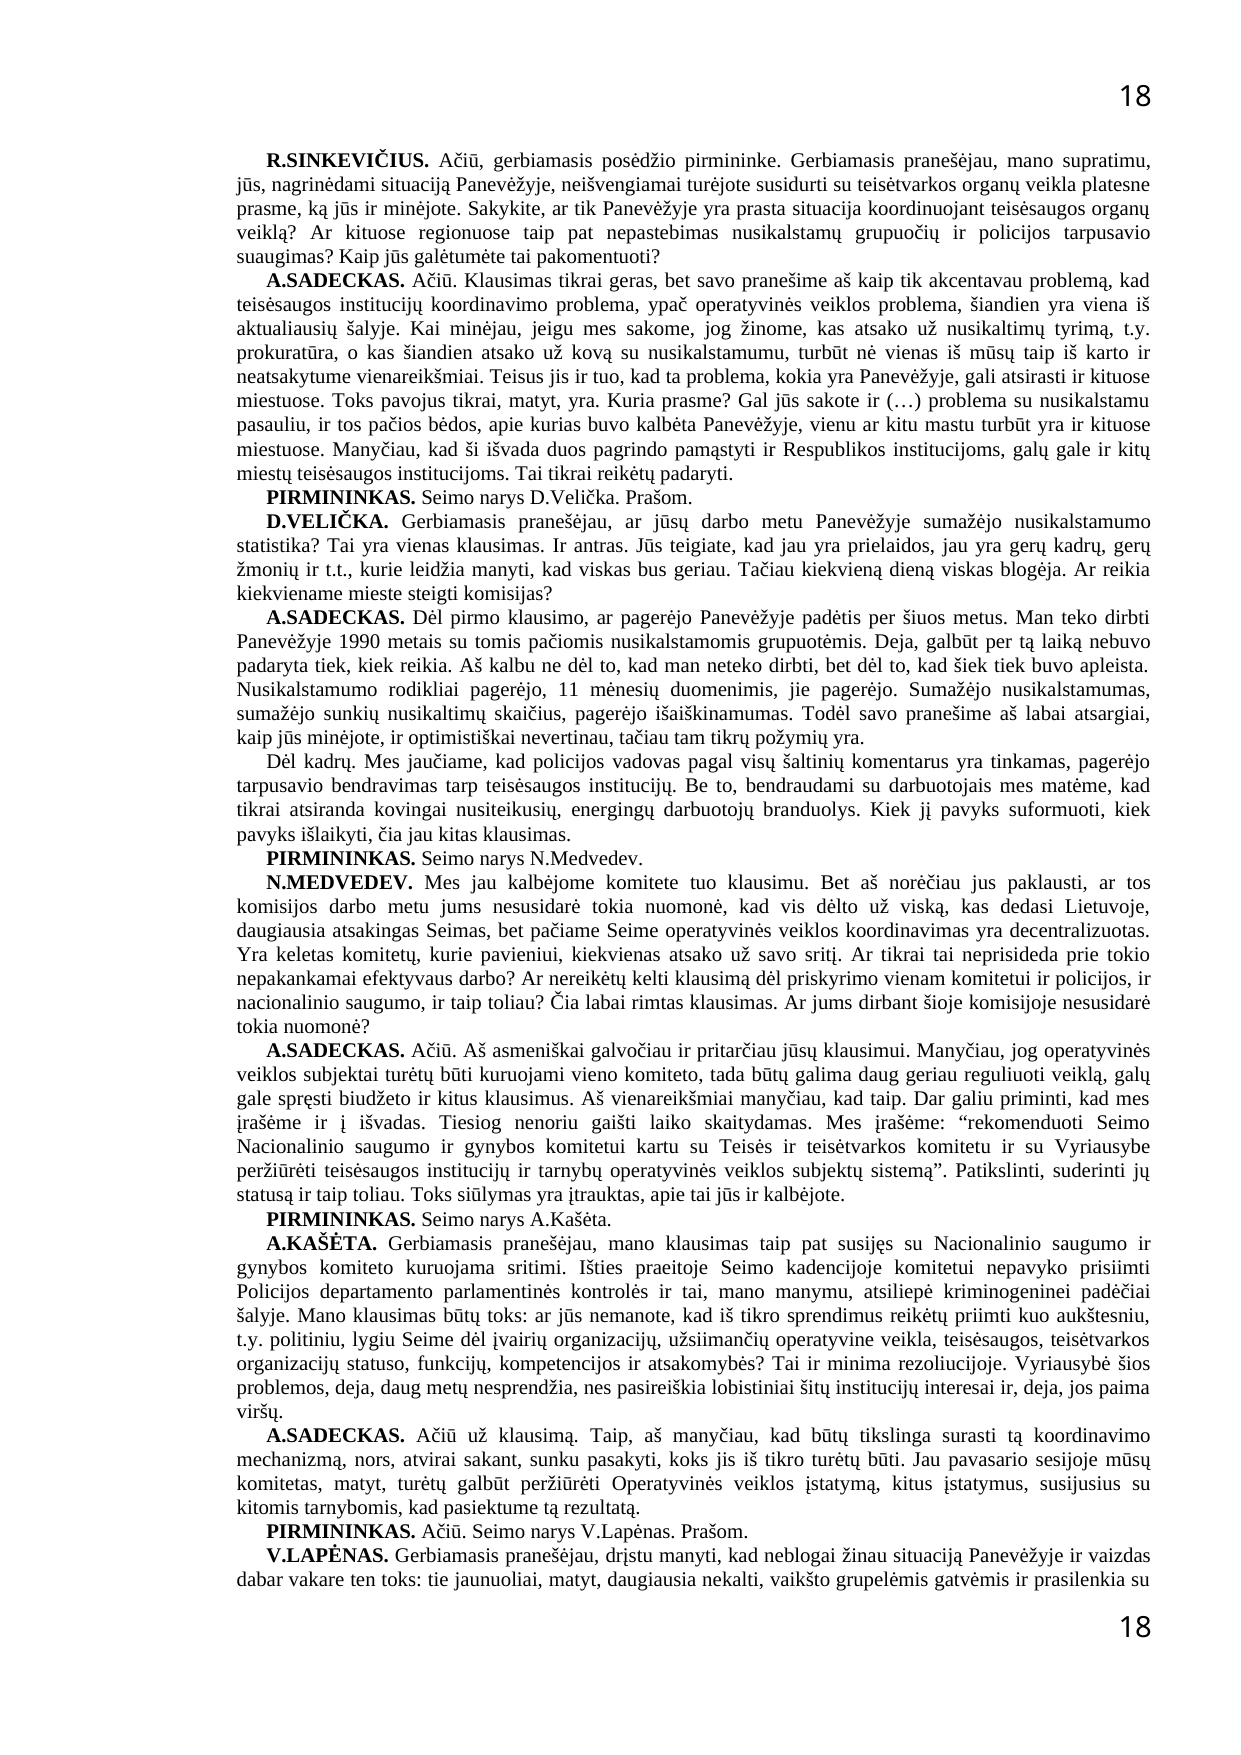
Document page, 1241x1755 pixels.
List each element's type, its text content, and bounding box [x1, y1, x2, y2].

text N.MEDVEDEV. Mes jau kalbėjome komitete tuo klausimu. Bet aš norėčiau jus paklausti, ar tos komisijos darbo metu jums nesusidarė tokia nuomonė, kad vis dėlto už viską, kas dedasi Lietuvoje, daugiausia atsakingas Seimas, bet pačiame Seime operatyvinės veiklos koordinavimas yra decentralizuotas. Yra keletas komitetų, kurie pavieniui, kiekvienas atsako už savo sritį. Ar tikrai tai neprisideda prie tokio nepakankamai efektyvaus darbo? Ar nereikėtų kelti klausimą dėl priskyrimo vienam komitetui ir policijos, ir nacionalinio saugumo, ir taip toliau? Čia labai rimtas klausimas. Ar jums dirbant šioje komisijoje nesusidarė tokia nuomonė? [236, 869, 1152, 1038]
text D.VELIČKA. Gerbiamasis pranešėjau, ar jūsų darbo metu Panevėžyje sumažėjo nusikalstamumo statistika? Tai yra vienas klausimas. Ir antras. Jūs teigiate, kad jau yra prielaidos, jau yra gerų kadrų, gerų žmonių ir t.t., kurie leidžia manyti, kad viskas bus geriau. Tačiau kiekvieną dieną viskas blogėja. Ar reikia kiekviename mieste steigti komisijas? [236, 509, 1152, 605]
text PIRMININKAS. Ačiū. Seimo narys V.Lapėnas. Prašom. [236, 1519, 1152, 1543]
text R.SINKEVIČIUS. Ačiū, gerbiamasis posėdžio pirmininke. Gerbiamasis pranešėjau, mano supratimu, jūs, nagrinėdami situaciją Panevėžyje, neišvengiamai turėjote susidurti su teisėtvarkos organų veikla platesne prasme, ką jūs ir minėjote. Sakykite, ar tik Panevėžyje yra prasta situacija koordinuojant teisėsaugos organų veiklą? Ar kituose regionuose taip pat nepastebimas nusikalstamų grupuočių ir policijos tarpusavio suaugimas? Kaip jūs galėtumėte tai pakomentuoti? [236, 148, 1152, 268]
text A.SADECKAS. Ačiū už klausimą. Taip, aš manyčiau, kad būtų tikslinga surasti tą koordinavimo mechanizmą, nors, atvirai sakant, sunku pasakyti, koks jis iš tikro turėtų būti. Jau pavasario sesijoje mūsų komitetas, matyt, turėtų galbūt peržiūrėti Operatyvinės veiklos įstatymą, kitus įstatymus, susijusius su kitomis tarnybomis, kad pasiektume tą rezultatą. [236, 1423, 1152, 1519]
text PIRMININKAS. Seimo narys N.Medvedev. [236, 846, 1152, 869]
text PIRMININKAS. Seimo narys D.Velička. Prašom. [236, 484, 1152, 509]
text V.LAPĖNAS. Gerbiamasis pranešėjau, drįstu manyti, kad neblogai žinau situaciją Panevėžyje ir vaizdas dabar vakare ten toks: tie jaunuoliai, matyt, daugiausia nekalti, vaikšto grupelėmis gatvėmis ir prasilenkia su [236, 1543, 1152, 1591]
text PIRMININKAS. Seimo narys A.Kašėta. [236, 1206, 1152, 1231]
text A.SADECKAS. Ačiū. Aš asmeniškai galvočiau ir pritarčiau jūsų klausimui. Manyčiau, jog operatyvinės veiklos subjektai turėtų būti kuruojami vieno komiteto, tada būtų galima daug geriau reguliuoti veiklą, galų gale spręsti biudžeto ir kitus klausimus. Aš vienareikšmiai manyčiau, kad taip. Dar galiu priminti, kad mes įrašėme ir į išvadas. Tiesiog nenoriu gaišti laiko skaitydamas. Mes įrašėme: “rekomenduoti Seimo Nacionalinio saugumo ir gynybos komitetui kartu su Teisės ir teisėtvarkos komitetu ir su Vyriausybe peržiūrėti teisėsaugos institucijų ir tarnybų operatyvinės veiklos subjektų sistemą”. Patikslinti, suderinti jų statusą ir taip toliau. Toks siūlymas yra įtrauktas, apie tai jūs ir kalbėjote. [236, 1038, 1152, 1206]
text A.KAŠĖTA. Gerbiamasis pranešėjau, mano klausimas taip pat susijęs su Nacionalinio saugumo ir gynybos komiteto kuruojama sritimi. Išties praeitoje Seimo kadencijoje komitetui nepavyko prisiimti Policijos departamento parlamentinės kontrolės ir tai, mano manymu, atsiliepė kriminogeninei padėčiai šalyje. Mano klausimas būtų toks: ar jūs nemanote, kad iš tikro sprendimus reikėtų priimti kuo aukštesniu, t.y. politiniu, lygiu Seime dėl įvairių organizacijų, užsiimančių operatyvine veikla, teisėsaugos, teisėtvarkos organizacijų statuso, funkcijų, kompetencijos ir atsakomybės? Tai ir minima rezoliucijoje. Vyriausybė šios problemos, deja, daug metų nesprendžia, nes pasireiškia lobistiniai šitų institucijų interesai ir, deja, jos paima viršų. [236, 1231, 1152, 1423]
text A.SADECKAS. Dėl pirmo klausimo, ar pagerėjo Panevėžyje padėtis per šiuos metus. Man teko dirbti Panevėžyje 1990 metais su tomis pačiomis nusikalstamomis grupuotėmis. Deja, galbūt per tą laiką nebuvo padaryta tiek, kiek reikia. Aš kalbu ne dėl to, kad man neteko dirbti, bet dėl to, kad šiek tiek buvo apleista. Nusikalstamumo rodikliai pagerėjo, 11 mėnesių duomenimis, jie pagerėjo. Sumažėjo nusikalstamumas, sumažėjo sunkių nusikaltimų skaičius, pagerėjo išaiškinamumas. Todėl savo pranešime aš labai atsargiai, kaip jūs minėjote, ir optimistiškai nevertinau, tačiau tam tikrų požymių yra. [236, 605, 1152, 749]
text Dėl kadrų. Mes jaučiame, kad policijos vadovas pagal visų šaltinių komentarus yra tinkamas, pagerėjo tarpusavio bendravimas tarp teisėsaugos institucijų. Be to, bendraudami su darbuotojais mes matėme, kad tikrai atsiranda kovingai nusiteikusių, energingų darbuotojų branduolys. Kiek jį pavyks suformuoti, kiek pavyks išlaikyti, čia jau kitas klausimas. [236, 749, 1152, 846]
text A.SADECKAS. Ačiū. Klausimas tikrai geras, bet savo pranešime aš kaip tik akcentavau problemą, kad teisėsaugos institucijų koordinavimo problema, ypač operatyvinės veiklos problema, šiandien yra viena iš aktualiausių šalyje. Kai minėjau, jeigu mes sakome, jog žinome, kas atsako už nusikaltimų tyrimą, t.y. prokuratūra, o kas šiandien atsako už kovą su nusikalstamumu, turbūt nė vienas iš mūsų taip iš karto ir neatsakytume vienareikšmiai. Teisus jis ir tuo, kad ta problema, kokia yra Panevėžyje, gali atsirasti ir kituose miestuose. Toks pavojus tikrai, matyt, yra. Kuria prasme? Gal jūs sakote ir (…) problema su nusikalstamu pasauliu, ir tos pačios bėdos, apie kurias buvo kalbėta Panevėžyje, vienu ar kitu mastu turbūt yra ir kituose miestuose. Manyčiau, kad ši išvada duos pagrindo pamąstyti ir Respublikos institucijoms, galų gale ir kitų miestų teisėsaugos institucijoms. Tai tikrai reikėtų padaryti. [236, 268, 1152, 484]
